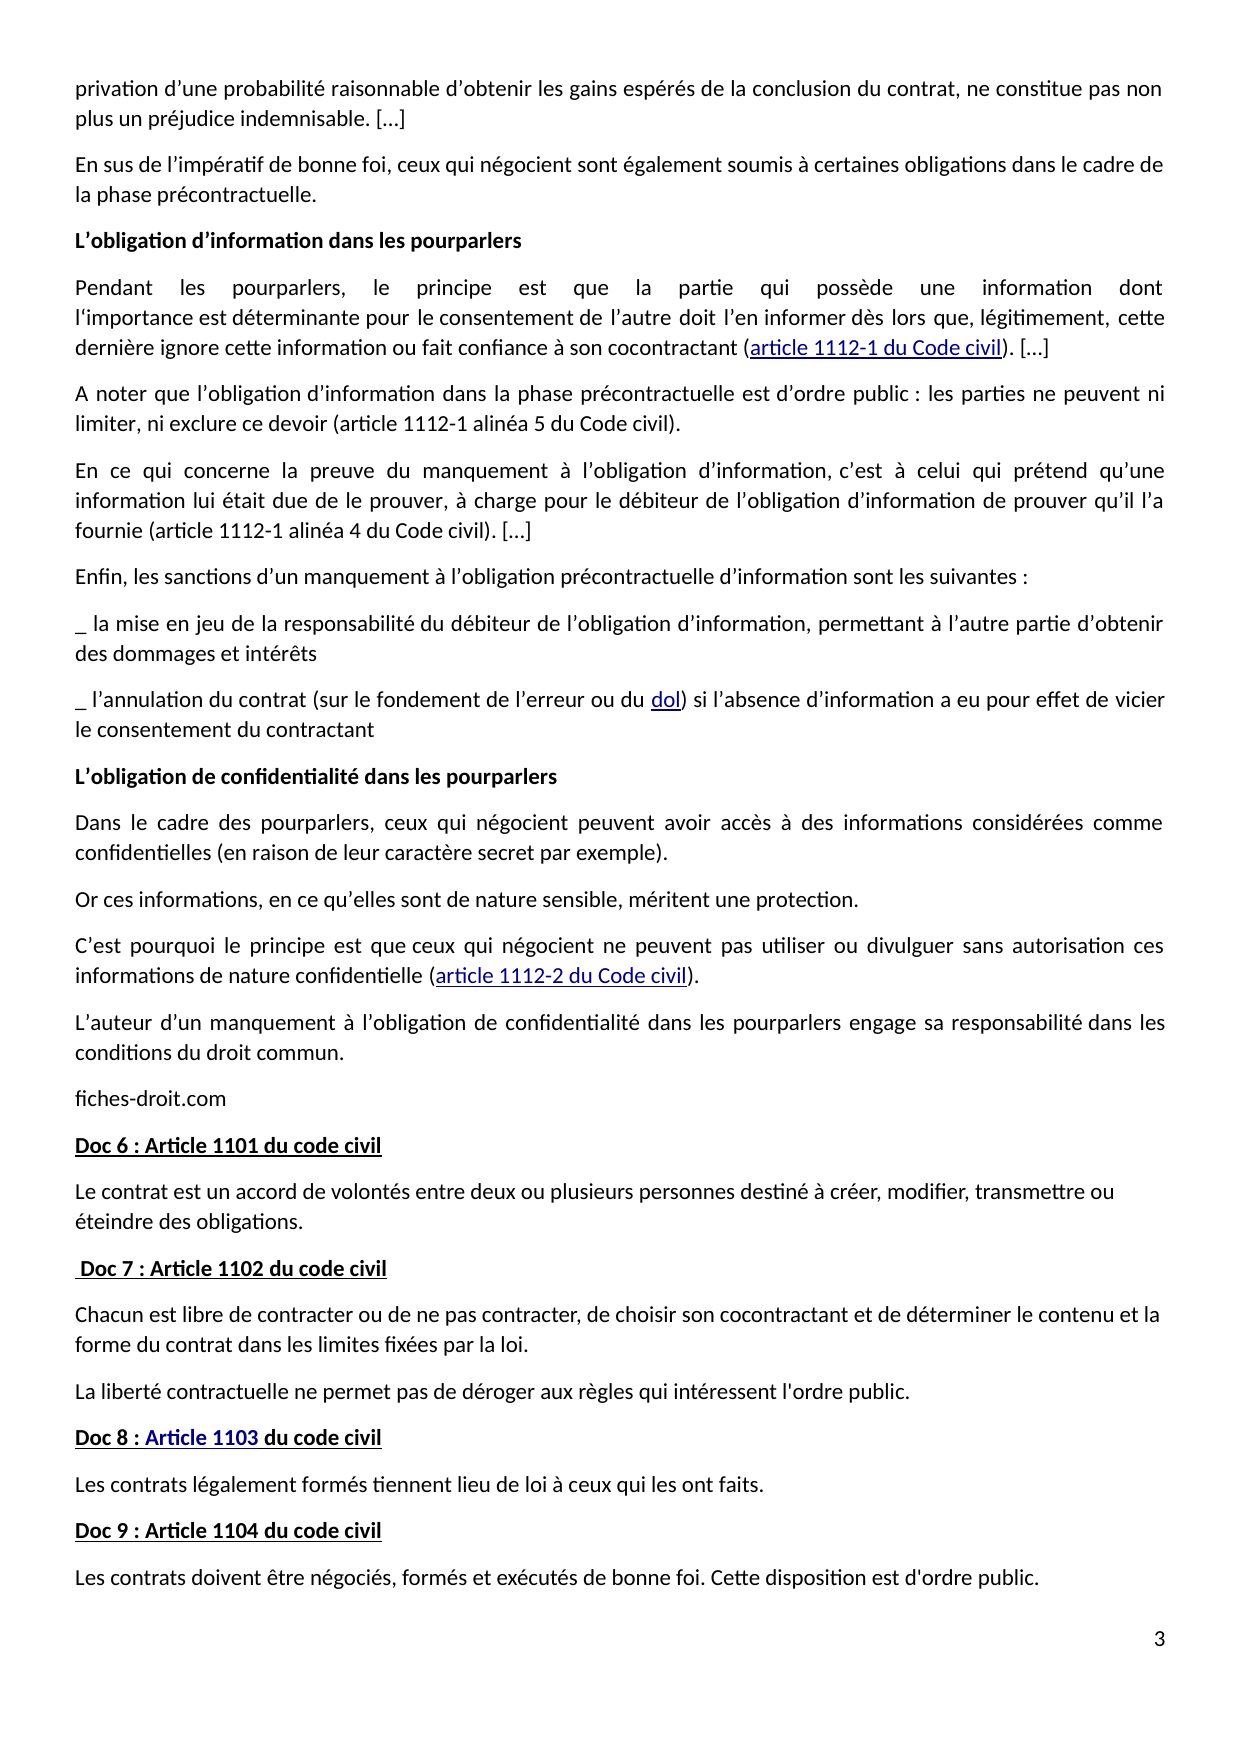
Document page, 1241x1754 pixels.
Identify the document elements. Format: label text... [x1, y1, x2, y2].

text L’obligation de confidentialité dans les pourparlers [75, 762, 1165, 790]
text Doc 8 : Article 1103 du code civil [75, 1423, 1165, 1452]
text L’obligation d’information dans les pourparlers [75, 227, 1165, 255]
text Doc 9 : Article 1104 du code civil [75, 1517, 1165, 1545]
text Chacun est libre de contracter ou de ne pas contracter, de choisir son cocontractant et de déterminer le contenu et la forme du contrat dans les limites fixées par la loi. [75, 1301, 1165, 1358]
text Le contrat est un accord de volontés entre deux ou plusieurs personnes destiné à créer, modifier, transmettre ou éteindre des obligations. [75, 1177, 1165, 1235]
text Pendant les pourparlers, le principe est que la partie qui possède une information dont l‘importance est déterminante pour le consentement de l’autre doit l’en informer dès lors que, légitimement, cette dernière ignore cette information ou fait confiance à son cocontractant (article 1112-1 du Code civil). […] [75, 273, 1165, 361]
text Les contrats légalement formés tiennent lieu de loi à ceux qui les ont faits. [75, 1470, 1165, 1498]
text C’est pourquoi le principe est que ceux qui négocient ne peuvent pas utiliser ou divulguer sans autorisation ces informations de nature confidentielle (article 1112-2 du Code civil). [75, 931, 1165, 989]
text privation d’une probabilité raisonnable d’obtenir les gains espérés de la conclusion du contrat, ne constitue pas non plus un préjudice indemnisable. […] [75, 74, 1165, 132]
text Doc 7 : Article 1102 du code civil [75, 1254, 1165, 1282]
text _ la mise en jeu de la responsabilité du débiteur de l’obligation d’information, permettant à l’autre partie d’obtenir des dommages et intérêts [75, 609, 1165, 667]
text Les contrats doivent être négociés, formés et exécutés de bonne foi. Cette disposition est d'ordre public. [75, 1563, 1165, 1591]
text Doc 6 : Article 1101 du code civil [75, 1131, 1165, 1159]
text L’auteur d’un manquement à l’obligation de confidentialité dans les pourparlers engage sa responsabilité dans les conditions du droit commun. [75, 1008, 1165, 1066]
text _ l’annulation du contrat (sur le fondement de l’erreur ou du dol) si l’absence d’information a eu pour effet de vicier le consentement du contractant [75, 685, 1165, 743]
text La liberté contractuelle ne permet pas de déroger aux règles qui intéressent l'ordre public. [75, 1377, 1165, 1405]
text En sus de l’impératif de bonne foi, ceux qui négocient sont également soumis à certaines obligations dans le cadre de la phase précontractuelle. [75, 150, 1165, 208]
text A noter que l’obligation d’information dans la phase précontractuelle est d’ordre public : les parties ne peuvent ni limiter, ni exclure ce devoir (article 1112-1 alinéa 5 du Code civil). [75, 379, 1165, 437]
text fiches-droit.com [75, 1084, 1165, 1112]
text En ce qui concerne la preuve du manquement à l’obligation d’information, c’est à celui qui prétend qu’une information lui était due de le prouver, à charge pour le débiteur de l’obligation d’information de prouver qu’il l’a fournie (article 1112-1 alinéa 4 du Code civil). […] [75, 456, 1165, 544]
text Enfin, les sanctions d’un manquement à l’obligation précontractuelle d’information sont les suivantes : [75, 562, 1165, 590]
text Dans le cadre des pourparlers, ceux qui négocient peuvent avoir accès à des informations considérées comme confidentielles (en raison de leur caractère secret par exemple). [75, 808, 1165, 866]
text Or ces informations, en ce qu’elles sont de nature sensible, méritent une protection. [75, 885, 1165, 913]
